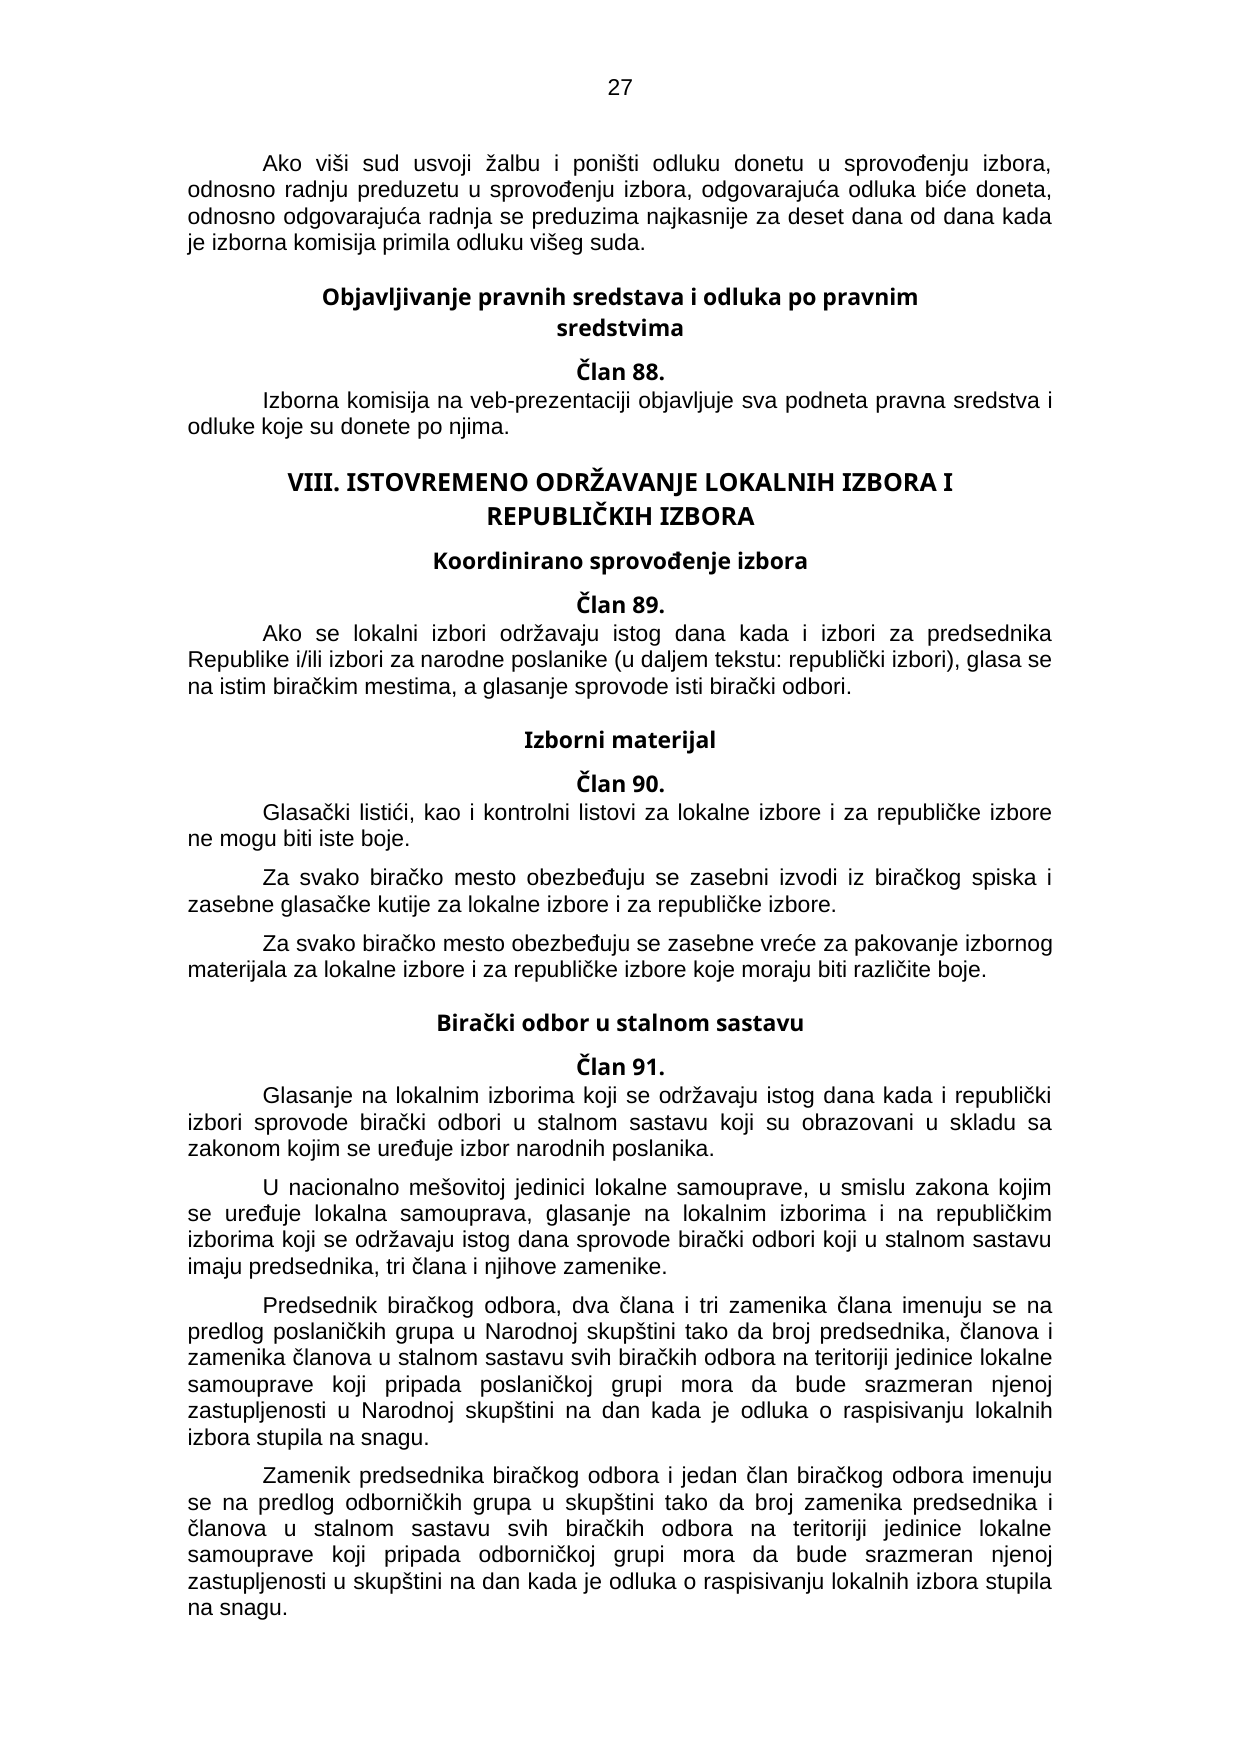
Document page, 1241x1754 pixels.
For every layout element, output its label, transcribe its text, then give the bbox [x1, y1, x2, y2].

text Glasački listići, kao i kontrolni listovi za lokalne izbore i za republičke izbore ne mogu biti iste boje. [187, 799, 1053, 852]
text Za svako biračko mesto obezbeđuju se zasebne vreće za pakovanje izbornog materijala za lokalne izbore i za republičke izbore koje moraju biti različite boje. [187, 929, 1053, 982]
text Izborni materijal [262, 724, 978, 755]
text Za svako biračko mesto obezbeđuju se zasebni izvodi iz biračkog spiska i zasebne glasačke kutije za lokalne izbore i za republičke izbore. [187, 864, 1053, 917]
text Član 88. [262, 355, 978, 387]
text VIII. ISTOVREMENO ODRŽAVANjE LOKALNIH IZBORA I REPUBLIČKIH IZBORA [262, 464, 978, 532]
text Član 91. [262, 1051, 978, 1082]
text Birački odbor u stalnom sastavu [262, 1007, 978, 1038]
text Član 90. [262, 768, 978, 799]
text U nacionalno mešovitoj jedinici lokalne samouprave, u smislu zakona kojim se uređuje lokalna samouprava, glasanje na lokalnim izborima i na republičkim izborima koji se održavaju istog dana sprovode birački odbori koji u stalnom sastavu imaju predsednika, tri člana i njihove zamenike. [187, 1174, 1053, 1279]
text Zamenik predsednika biračkog odbora i jedan član biračkog odbora imenuju se na predlog odborničkih grupa u skupštini tako da broj zamenika predsednika i članova u stalnom sastavu svih biračkih odbora na teritoriji jedinice lokalne samouprave koji pripada odborničkoj grupi mora da bude srazmeran njenoj zastupljenosti u skupštini na dan kada je odluka o raspisivanju lokalnih izbora stupila na snagu. [187, 1462, 1053, 1620]
text Objavljivanje pravnih sredstava i odluka po pravnim sredstvima [262, 280, 978, 343]
text Glasanje na lokalnim izborima koji se održavaju istog dana kada i republički izbori sprovode birački odbori u stalnom sastavu koji su obrazovani u skladu sa zakonom kojim se uređuje izbor narodnih poslanika. [187, 1082, 1053, 1161]
text Koordinirano sprovođenje izbora [262, 545, 978, 576]
text Ako viši sud usvoji žalbu i poništi odluku donetu u sprovođenju izbora, odnosno radnju preduzetu u sprovođenju izbora, odgovarajuća odluka biće doneta, odnosno odgovarajuća radnja se preduzima najkasnije za deset dana od dana kada je izborna komisija primila odluku višeg suda. [187, 150, 1053, 255]
text Izborna komisija na veb-prezentaciji objavljuje sva podneta pravna sredstva i odluke koje su donete po njima. [187, 387, 1053, 439]
text Predsednik biračkog odbora, dva člana i tri zamenika člana imenuju se na predlog poslaničkih grupa u Narodnoj skupštini tako da broj predsednika, članova i zamenika članova u stalnom sastavu svih biračkih odbora na teritoriji jedinice lokalne samouprave koji pripada poslaničkoj grupi mora da bude srazmeran njenoj zastupljenosti u Narodnoj skupštini na dan kada je odluka o raspisivanju lokalnih izbora stupila na snagu. [187, 1292, 1053, 1450]
text Ako se lokalni izbori održavaju istog dana kada i izbori za predsednika Republike i/ili izbori za narodne poslanike (u daljem tekstu: republički izbori), glasa se na istim biračkim mestima, a glasanje sprovode isti birački odbori. [187, 620, 1053, 699]
text Član 89. [262, 589, 978, 620]
